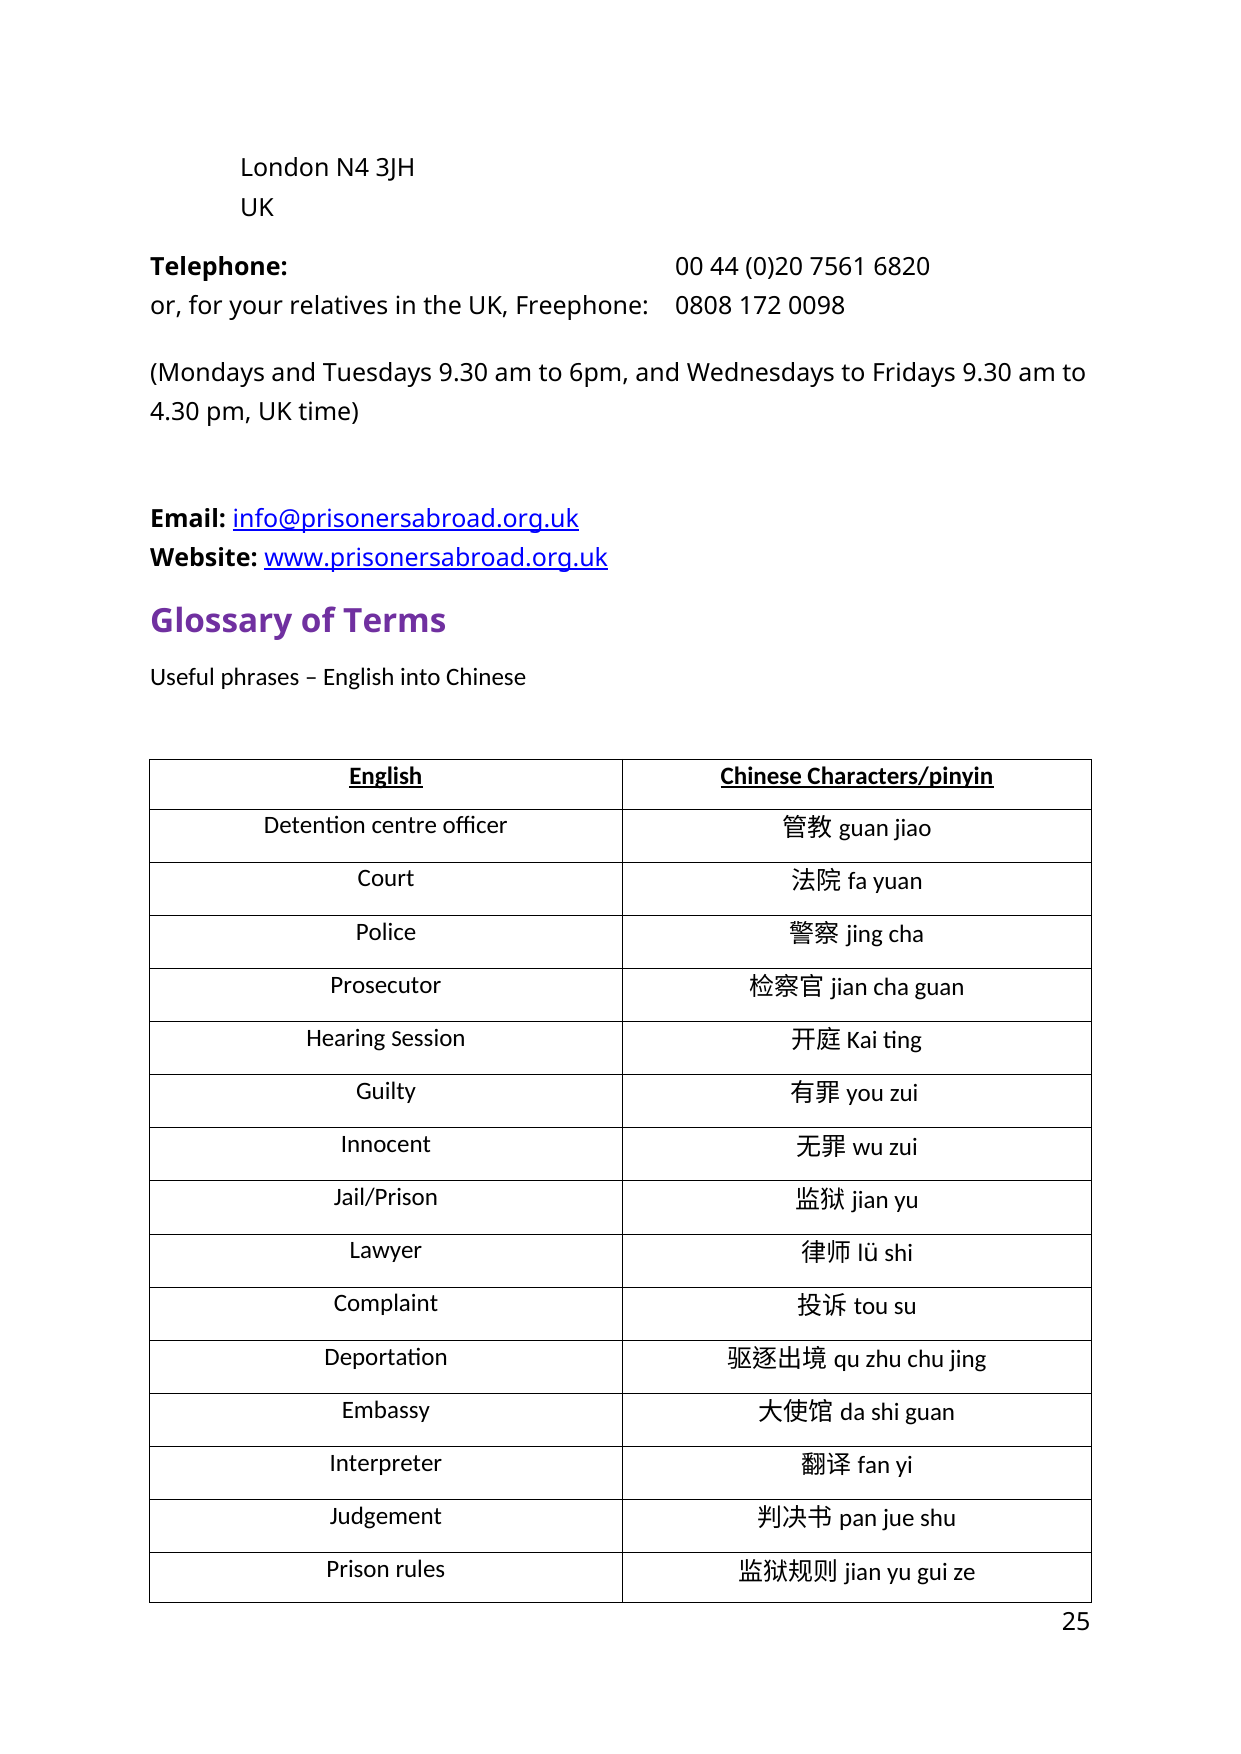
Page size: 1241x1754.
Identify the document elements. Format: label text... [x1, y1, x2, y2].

table_cell Deportation [150, 1341, 622, 1393]
text Useful phrases – English into Chinese [150, 662, 1090, 692]
table_cell 警察 jing cha [623, 916, 1091, 968]
table_cell 管教 guan jiao [623, 810, 1091, 862]
table_header English [150, 760, 622, 808]
text (Mondays and Tuesdays 9.30 am to 6pm, and Wednesdays to Fridays 9.30 am to 4.30 pm, UK time) [150, 354, 1090, 467]
table_cell Jail/Prison [150, 1181, 622, 1233]
table_cell Interpreter [150, 1447, 622, 1499]
table_cell 开庭Kai ting [623, 1022, 1091, 1074]
table_cell 监狱规则 jian yu gui ze [623, 1553, 1091, 1602]
table_cell 监狱 jian yu [623, 1181, 1091, 1233]
table_cell Lawyer [150, 1235, 622, 1287]
table_cell 有罪 you zui [623, 1075, 1091, 1127]
text Email: info@prisonersabroad.org.uk Website: www.prisonersabroad.org.uk [150, 500, 1090, 573]
text London N4 3JH UK [240, 150, 1090, 223]
table_cell 投诉 tou su [623, 1288, 1091, 1340]
table_cell Prosecutor [150, 969, 622, 1021]
table_cell Judgement [150, 1500, 622, 1552]
text Glossary of Terms [150, 597, 1090, 643]
table_header Chinese Characters/pinyin [623, 760, 1091, 808]
table_cell Embassy [150, 1394, 622, 1446]
table_cell 判决书 pan jue shu [623, 1500, 1091, 1552]
table_cell Complaint [150, 1288, 622, 1340]
table_cell Prison rules [150, 1553, 622, 1602]
table_cell 法院 fa yuan [623, 863, 1091, 915]
table_cell 无罪 wu zui [623, 1128, 1091, 1180]
table_cell Innocent [150, 1128, 622, 1180]
table_cell 律师 lü shi [623, 1235, 1091, 1287]
table_cell 驱逐出境 qu zhu chu jing [623, 1341, 1091, 1393]
table_cell Court [150, 863, 622, 915]
table_cell 检察官 jian cha guan [623, 969, 1091, 1021]
table_cell 翻译 fan yi [623, 1447, 1091, 1499]
text Telephone: 00 44 (0)20 7561 6820 or, for your relatives in the UK, Freephone: 0808 172 0098 [150, 248, 1090, 321]
table_cell 大使馆 da shi guan [623, 1394, 1091, 1446]
table_cell Hearing Session [150, 1022, 622, 1074]
table_cell Police [150, 916, 622, 968]
table_cell Guilty [150, 1075, 622, 1127]
table_cell Detention centre officer [150, 810, 622, 862]
